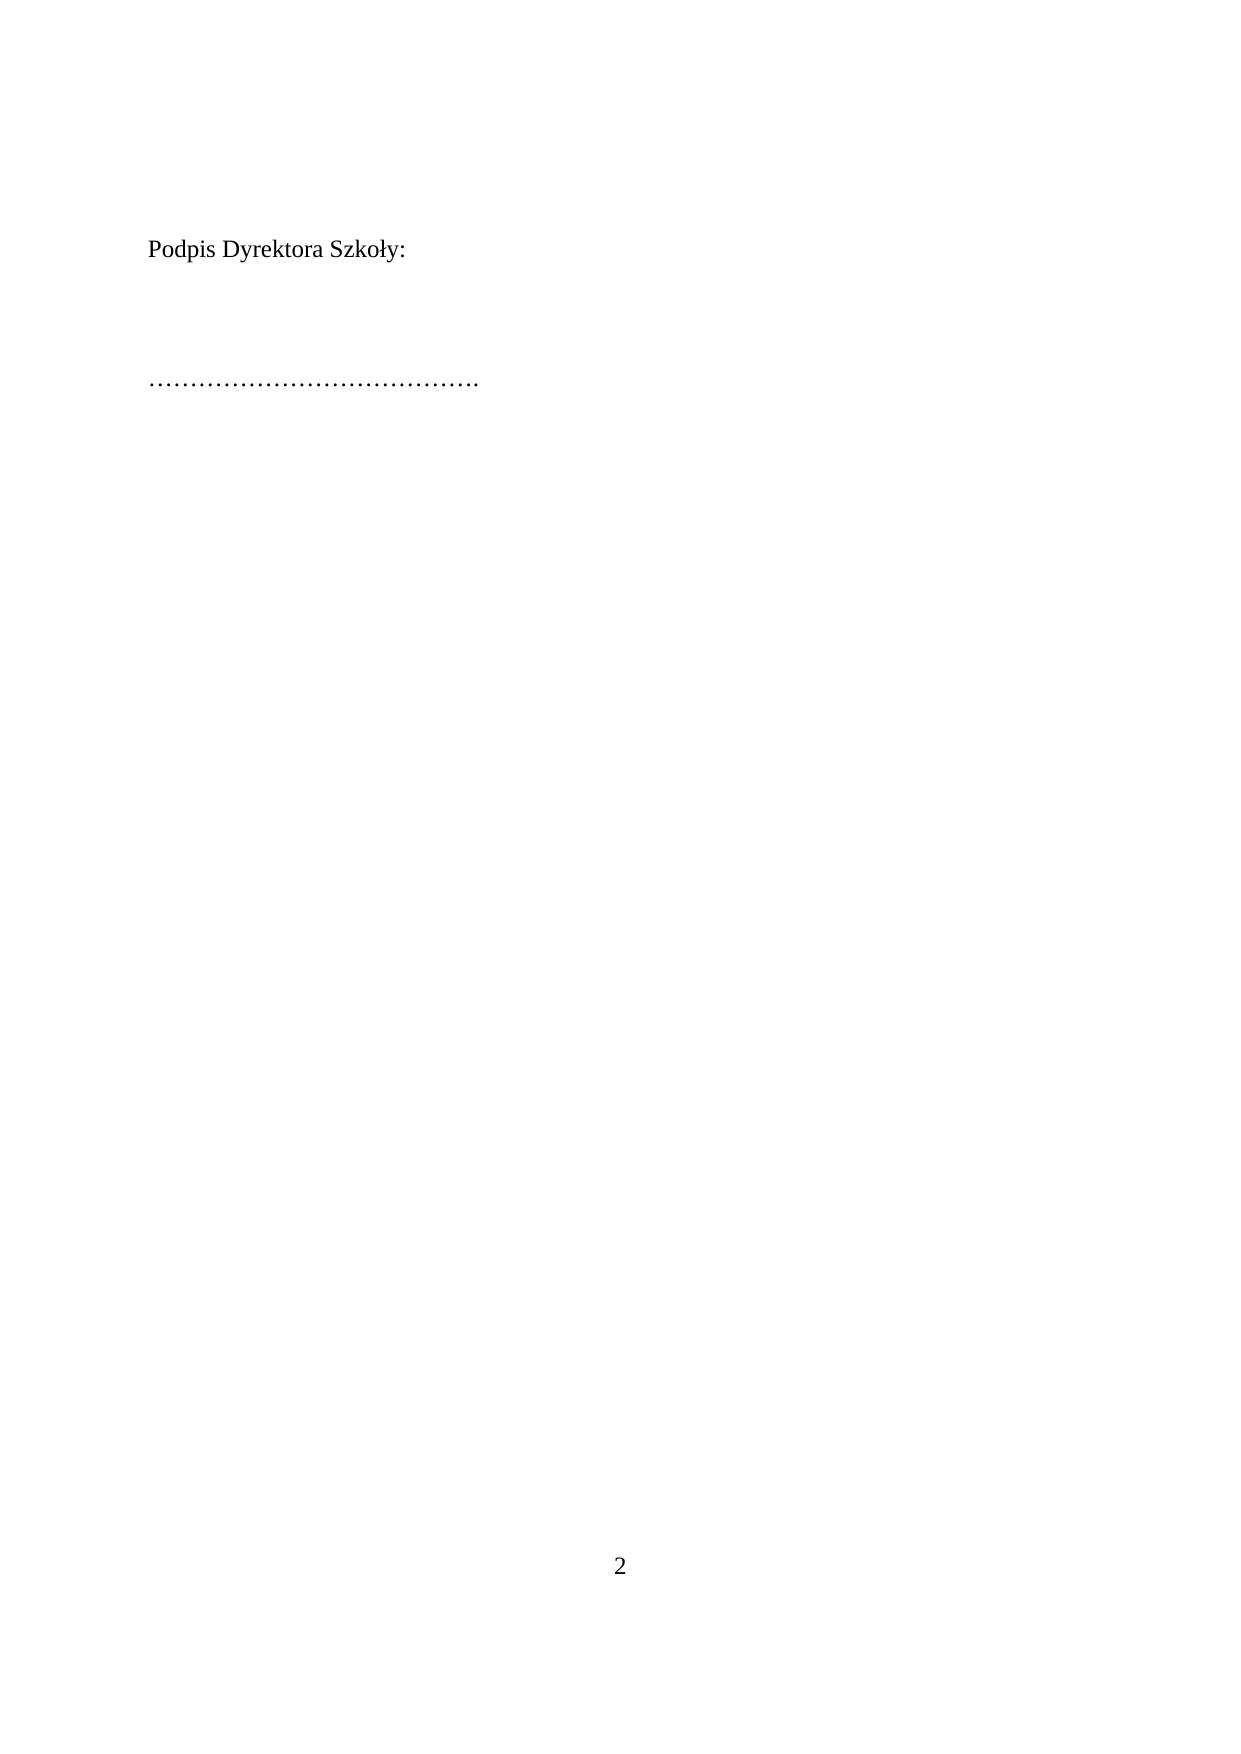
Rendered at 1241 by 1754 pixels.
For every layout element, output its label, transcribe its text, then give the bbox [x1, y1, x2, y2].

text Podpis Dyrektora Szkoły: [148, 234, 1093, 263]
text …………………………………. [148, 363, 1093, 392]
